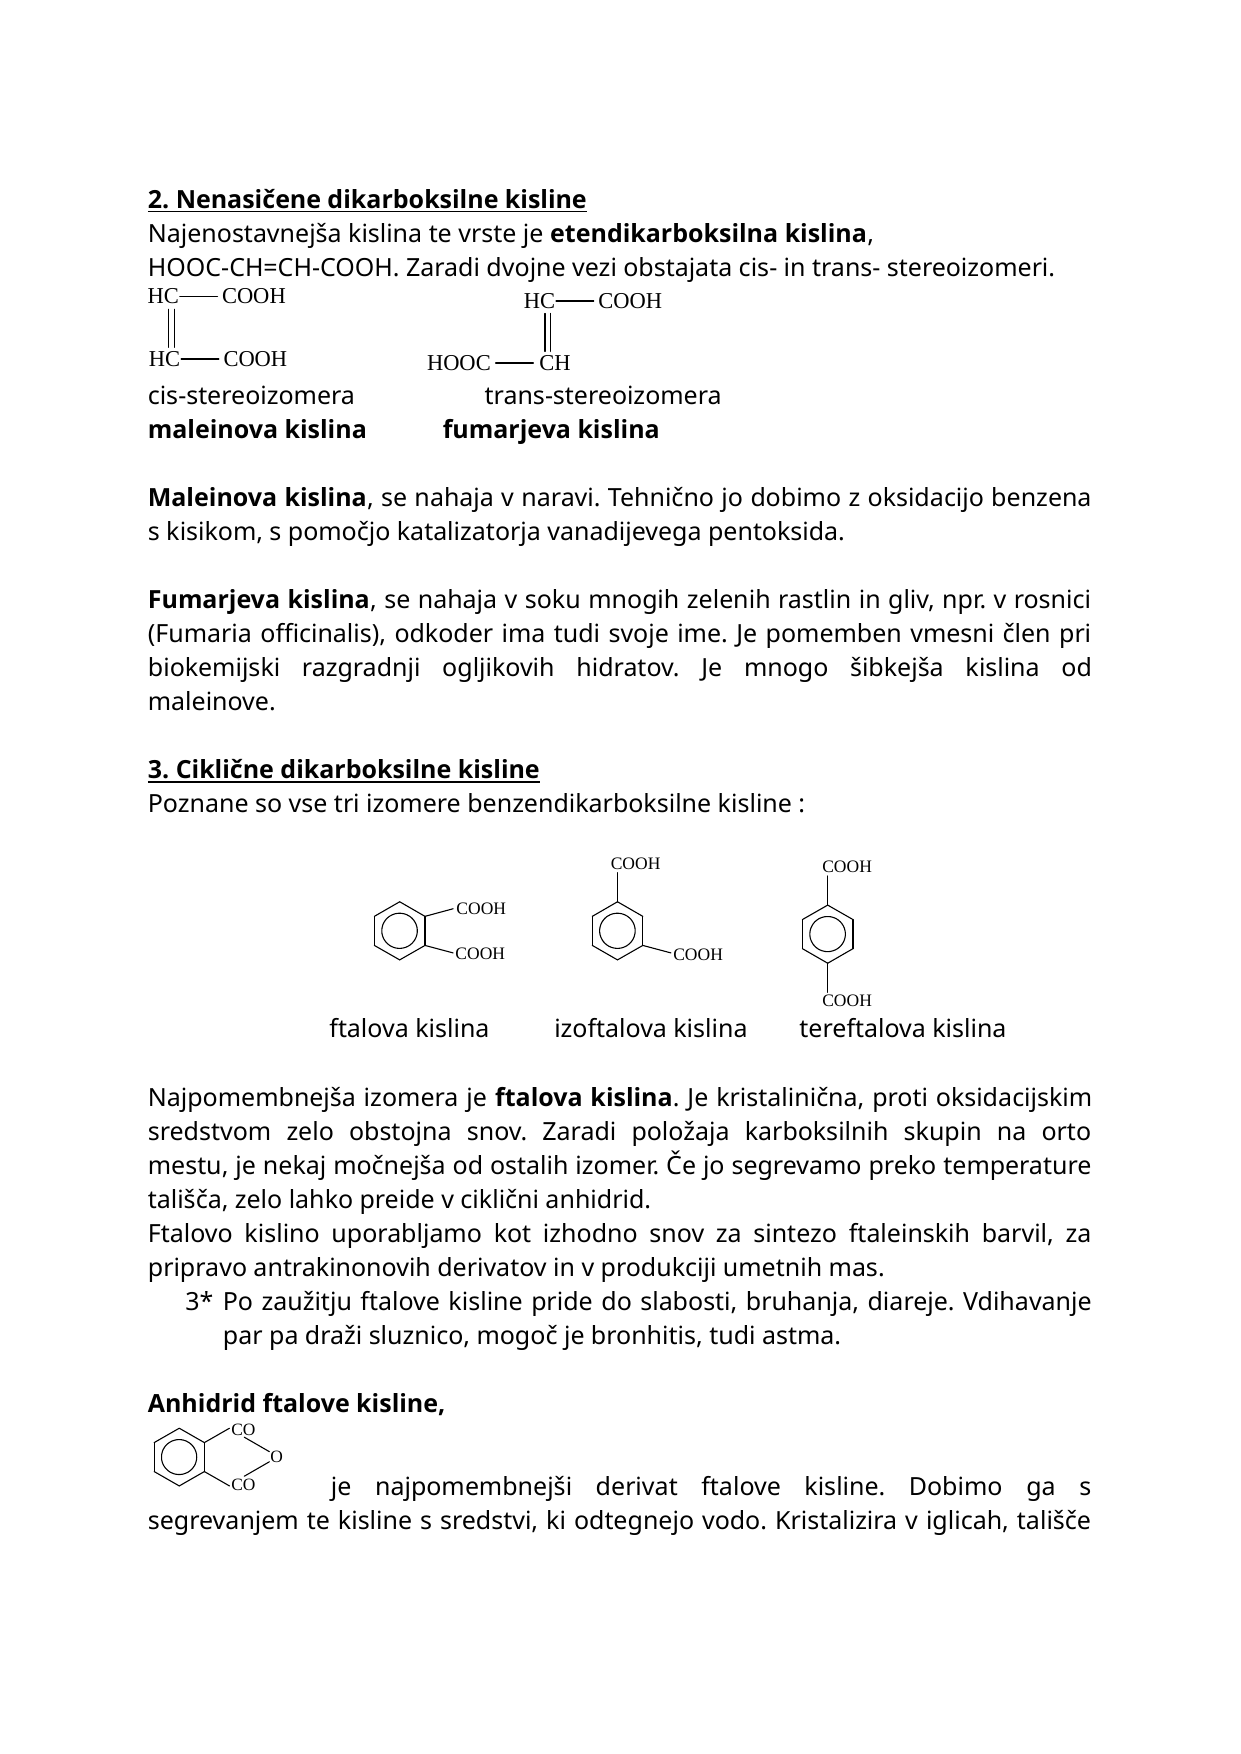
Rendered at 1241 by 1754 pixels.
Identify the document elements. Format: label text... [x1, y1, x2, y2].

text maleinova kislina fumarjeva kislina [148, 411, 1093, 445]
text Maleinova kislina, se nahaja v naravi. Tehnično jo dobimo z oksidacijo benzena s kisikom, s pomočjo katalizatorja vanadijevega pentoksida. [148, 479, 1093, 548]
text je najpomembnejši derivat ftalove kisline. Dobimo ga s segrevanjem te kisline s sredstvi, ki odtegnejo vodo. Kristalizira v iglicah, tališče ima pri 131 oC, v vodi se zelo težko raztaplja. Uporablja se za številne sinteze in reakcije. [148, 1420, 1093, 1537]
text Poznane so vse tri izomere benzendikarboksilne kisline : [148, 786, 1093, 820]
text Najenostavnejša kislina te vrste je etendikarboksilna kislina, [148, 216, 1093, 250]
text Fumarjeva kislina, se nahaja v soku mnogih zelenih rastlin in gliv, npr. v rosnici (Fumaria officinalis), odkoder ima tudi svoje ime. Je pomemben vmesni člen pri biokemijski razgradnji ogljikovih hidratov. Je mnogo šibkejša kislina od maleinove. [148, 582, 1093, 718]
text cis-stereoizomera trans-stereoizomera [148, 377, 1093, 411]
list Po zaužitju ftalove kisline pride do slabosti, bruhanja, diareje. Vdihavanje par pa draži sluznico, mogoč je bronhitis, tudi astma. [185, 1284, 1093, 1352]
text ftalova kislina izoftalova kislina tereftalova kislina [148, 1011, 1093, 1045]
text Anhidrid ftalove kisline, [148, 1386, 1093, 1420]
text 2. Nenasičene dikarboksilne kisline [148, 182, 1093, 216]
text Ftalovo kislino uporabljamo kot izhodno snov za sintezo ftaleinskih barvil, za pripravo antrakinonovih derivatov in v produkciji umetnih mas. [148, 1216, 1093, 1284]
text Najpomembnejša izomera je ftalova kislina. Je kristalinična, proti oksidacijskim sredstvom zelo obstojna snov. Zaradi položaja karboksilnih skupin na orto mestu, je nekaj močnejša od ostalih izomer. Če jo segrevamo preko temperature tališča, zelo lahko preide v ciklični anhidrid. [148, 1079, 1093, 1216]
text 3. Ciklične dikarboksilne kisline [148, 752, 1093, 786]
text HOOC-CH=CH-COOH. Zaradi dvojne vezi obstajata cis- in trans- stereoizomeri. [148, 250, 1093, 284]
